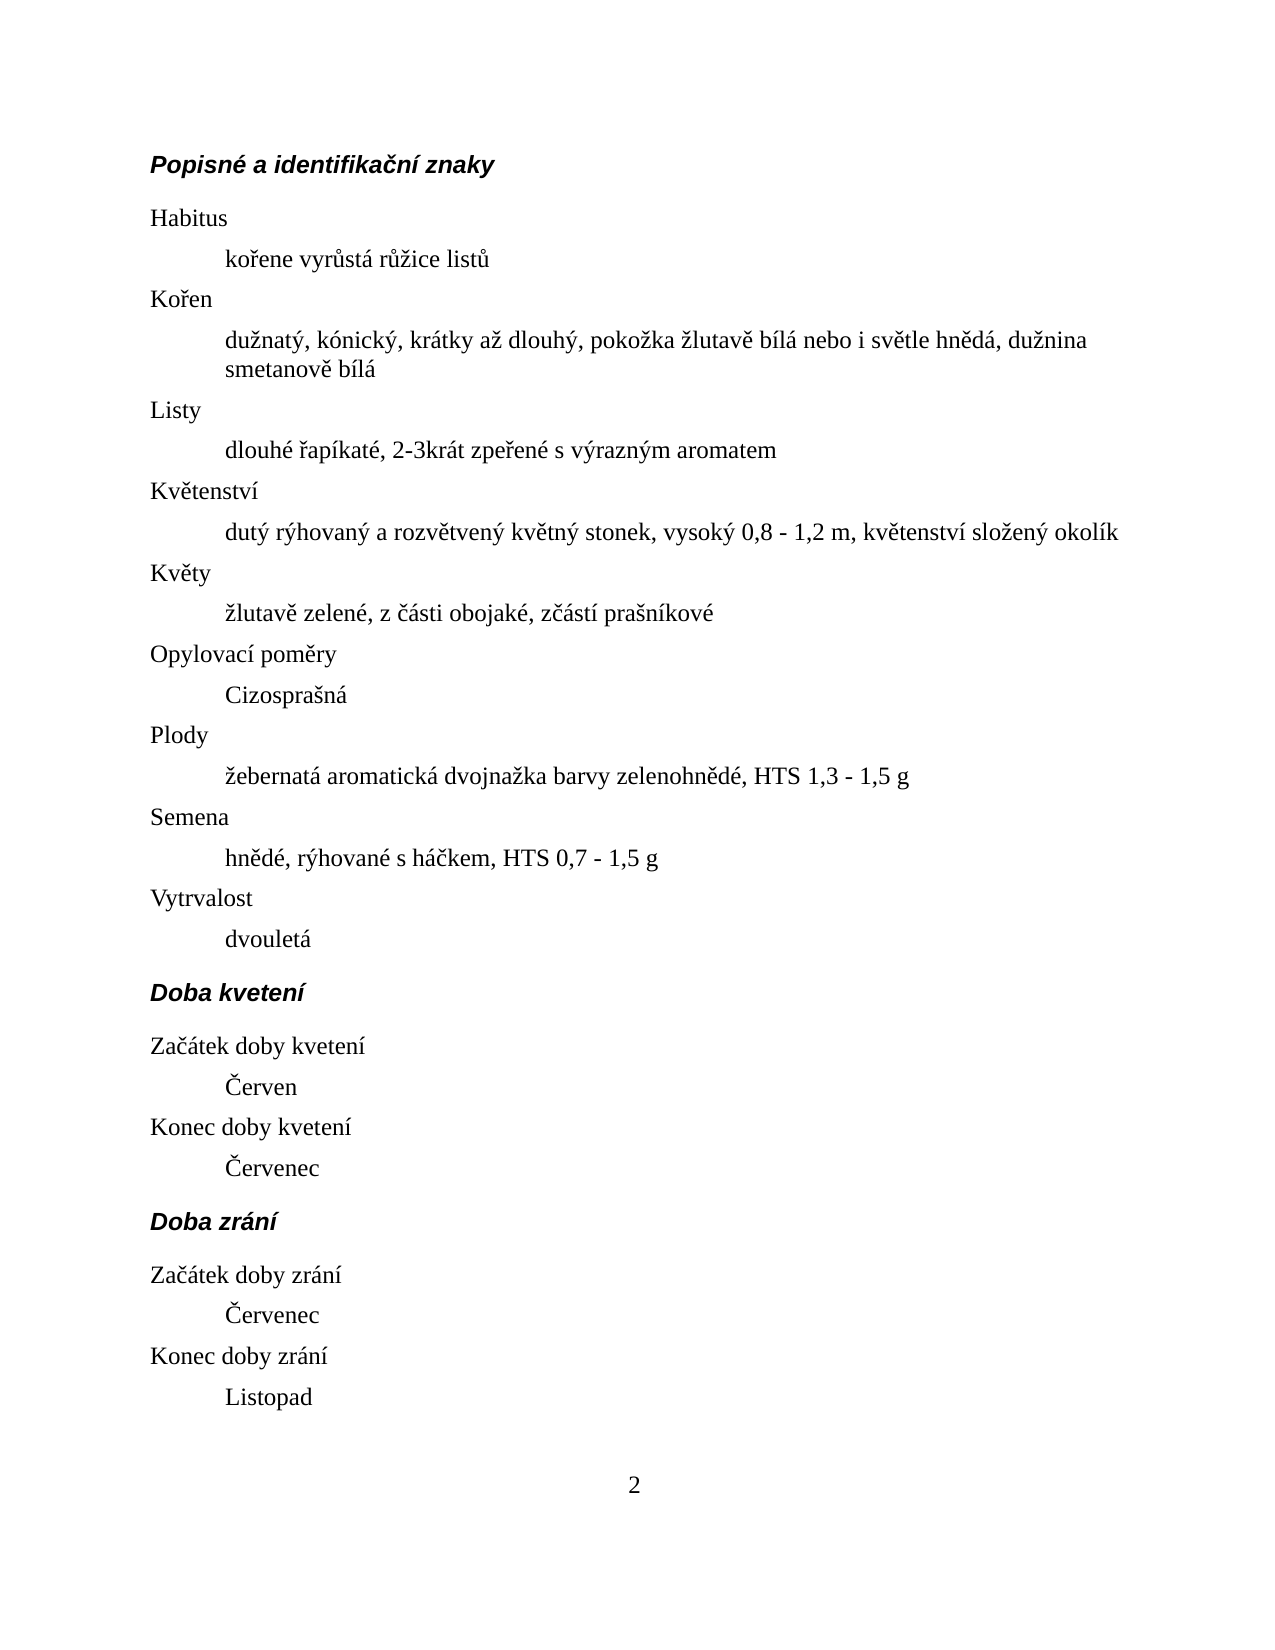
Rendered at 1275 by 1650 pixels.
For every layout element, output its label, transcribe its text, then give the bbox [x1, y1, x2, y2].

text žlutavě zelené, z části obojaké, zčástí prašníkové [225, 598, 1125, 627]
text hnědé, rýhované s háčkem, HTS 0,7 - 1,5 g [225, 843, 1125, 871]
text dlouhé řapíkaté, 2-3krát zpeřené s výrazným aromatem [225, 435, 1125, 464]
text Červen [225, 1072, 1125, 1100]
text Konec doby zrání [150, 1341, 1125, 1370]
text Začátek doby zrání [150, 1260, 1125, 1289]
subtitle Popisné a identifikační znaky [150, 150, 1125, 178]
text Začátek doby kvetení [150, 1031, 1125, 1060]
text Květy [150, 558, 1125, 586]
text Plody [150, 721, 1125, 749]
text Semena [150, 802, 1125, 831]
text žebernatá aromatická dvojnažka barvy zelenohnědé, HTS 1,3 - 1,5 g [225, 761, 1125, 790]
text Opylovací poměry [150, 639, 1125, 668]
text Vytrvalost [150, 883, 1125, 912]
text kořene vyrůstá růžice listů [225, 244, 1125, 272]
text Cizosprašná [225, 680, 1125, 708]
subtitle Doba kvetení [150, 978, 1125, 1006]
text dutý rýhovaný a rozvětvený květný stonek, vysoký 0,8 - 1,2 m, květenství složený okolík [225, 517, 1125, 546]
text dužnatý, kónický, krátky až dlouhý, pokožka žlutavě bílá nebo i světle hnědá, dužnina smetanově bílá [225, 325, 1125, 383]
text Listy [150, 395, 1125, 423]
text Listopad [225, 1382, 1125, 1411]
text Habitus [150, 203, 1125, 232]
text Konec doby kvetení [150, 1112, 1125, 1141]
text dvouletá [225, 924, 1125, 953]
text Květenství [150, 476, 1125, 505]
text Červenec [225, 1301, 1125, 1329]
text Červenec [225, 1153, 1125, 1182]
text Kořen [150, 284, 1125, 313]
subtitle Doba zrání [150, 1207, 1125, 1235]
